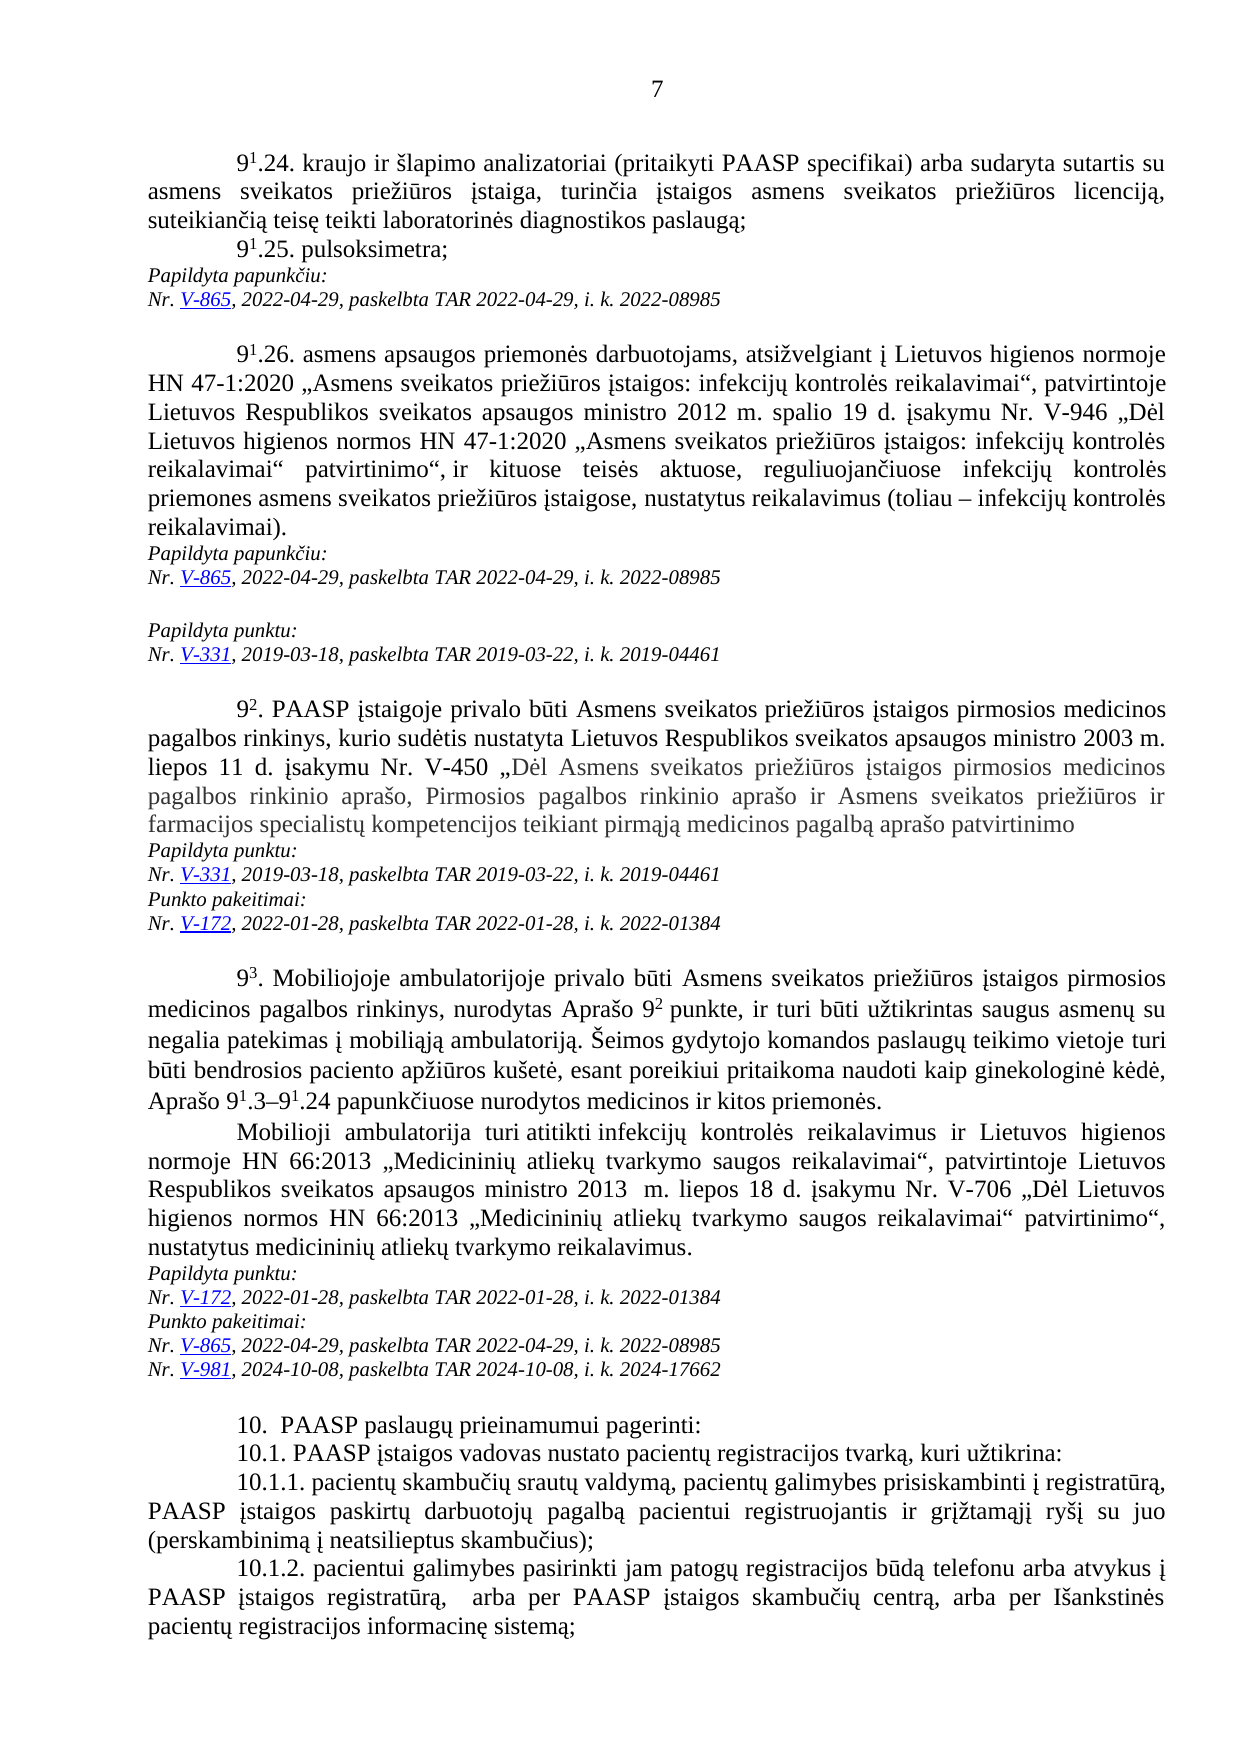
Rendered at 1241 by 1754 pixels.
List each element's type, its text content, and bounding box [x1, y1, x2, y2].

text 10.1.2. pacientui galimybes pasirinkti jam patogų registracijos būdą telefonu arba atvykus į PAASP įstaigos registratūrą, arba per PAASP įstaigos skambučių centrą, arba per Išankstinės pacientų registracijos informacinę sistemą; [148, 1553, 1166, 1640]
text 92. PAASP įstaigoje privalo būti Asmens sveikatos priežiūros įstaigos pirmosios medicinos pagalbos rinkinys, kurio sudėtis nustatyta Lietuvos Respublikos sveikatos apsaugos ministro 2003 m. liepos 11 d. įsakymu Nr. V-450 „Dėl Asmens sveikatos priežiūros įstaigos pirmosios medicinos pagalbos rinkinio aprašo, Pirmosios pagalbos rinkinio aprašo ir Asmens sveikatos priežiūros ir farmacijos specialistų kompetencijos teikiant pirmąją medicinos pagalbą aprašo patvirtinimo [148, 694, 1166, 838]
text Nr. V-172, 2022-01-28, paskelbta TAR 2022-01-28, i. k. 2022-01384 [148, 911, 1166, 934]
text 10.1.1. pacientų skambučių srautų valdymą, pacientų galimybes prisiskambinti į registratūrą, PAASP įstaigos paskirtų darbuotojų pagalbą pacientui registruojantis ir grįžtamąjį ryšį su juo (perskambinimą į neatsilieptus skambučius); [148, 1467, 1166, 1553]
text Nr. V-981, 2024-10-08, paskelbta TAR 2024-10-08, i. k. 2024-17662 [148, 1357, 1166, 1381]
text 91.25. pulsoksimetra; [148, 234, 1166, 263]
text Nr. V-331, 2019-03-18, paskelbta TAR 2019-03-22, i. k. 2019-04461 [148, 642, 1166, 666]
text Papildyta punktu: [148, 1261, 1166, 1285]
text Nr. V-172, 2022-01-28, paskelbta TAR 2022-01-28, i. k. 2022-01384 [148, 1285, 1166, 1309]
text Papildyta papunkčiu: [148, 541, 1166, 565]
text Nr. V-865, 2022-04-29, paskelbta TAR 2022-04-29, i. k. 2022-08985 [148, 565, 1166, 589]
text 10. PAASP paslaugų prieinamumui pagerinti: [148, 1410, 1166, 1438]
text Papildyta punktu: [148, 618, 1166, 642]
text Nr. V-331, 2019-03-18, paskelbta TAR 2019-03-22, i. k. 2019-04461 [148, 862, 1166, 886]
text Mobilioji ambulatorija turi atitikti infekcijų kontrolės reikalavimus ir Lietuvos higienos normoje HN 66:2013 „Medicininių atliekų tvarkymo saugos reikalavimai“, patvirtintoje Lietuvos Respublikos sveikatos apsaugos ministro 2013 m. liepos 18 d. įsakymu Nr. V-706 „Dėl Lietuvos higienos normos HN 66:2013 „Medicininių atliekų tvarkymo saugos reikalavimai“ patvirtinimo“, nustatytus medicininių atliekų tvarkymo reikalavimus. [148, 1117, 1166, 1261]
text Nr. V-865, 2022-04-29, paskelbta TAR 2022-04-29, i. k. 2022-08985 [148, 287, 1166, 311]
text Papildyta papunkčiu: [148, 263, 1166, 287]
text Nr. V-865, 2022-04-29, paskelbta TAR 2022-04-29, i. k. 2022-08985 [148, 1333, 1166, 1357]
text Punkto pakeitimai: [148, 1309, 1166, 1333]
text Punkto pakeitimai: [148, 886, 1166, 911]
text 10.1. PAASP įstaigos vadovas nustato pacientų registracijos tvarką, kuri užtikrina: [148, 1438, 1166, 1467]
text 93. Mobiliojoje ambulatorijoje privalo būti Asmens sveikatos priežiūros įstaigos pirmosios medicinos pagalbos rinkinys, nurodytas Aprašo 92 punkte, ir turi būti užtikrintas saugus asmenų su negalia patekimas į mobiliąją ambulatoriją. Šeimos gydytojo komandos paslaugų teikimo vietoje turi būti bendrosios paciento apžiūros kušetė, esant poreikiui pritaikoma naudoti kaip ginekologinė kėdė, Aprašo 91.3–91.24 papunkčiuose nurodytos medicinos ir kitos priemonės. [148, 963, 1166, 1115]
text 91.26. asmens apsaugos priemonės darbuotojams, atsižvelgiant į Lietuvos higienos normoje HN 47-1:2020 „Asmens sveikatos priežiūros įstaigos: infekcijų kontrolės reikalavimai“, patvirtintoje Lietuvos Respublikos sveikatos apsaugos ministro 2012 m. spalio 19 d. įsakymu Nr. V-946 „Dėl Lietuvos higienos normos HN 47-1:2020 „Asmens sveikatos priežiūros įstaigos: infekcijų kontrolės reikalavimai“ patvirtinimo“, ir kituose teisės aktuose, reguliuojančiuose infekcijų kontrolės priemones asmens sveikatos priežiūros įstaigose, nustatytus reikalavimus (toliau – infekcijų kontrolės reikalavimai). [148, 339, 1166, 541]
text 91.24. kraujo ir šlapimo analizatoriai (pritaikyti PAASP specifikai) arba sudaryta sutartis su asmens sveikatos priežiūros įstaiga, turinčia įstaigos asmens sveikatos priežiūros licenciją, suteikiančią teisę teikti laboratorinės diagnostikos paslaugą; [148, 148, 1166, 234]
text Papildyta punktu: [148, 838, 1166, 862]
